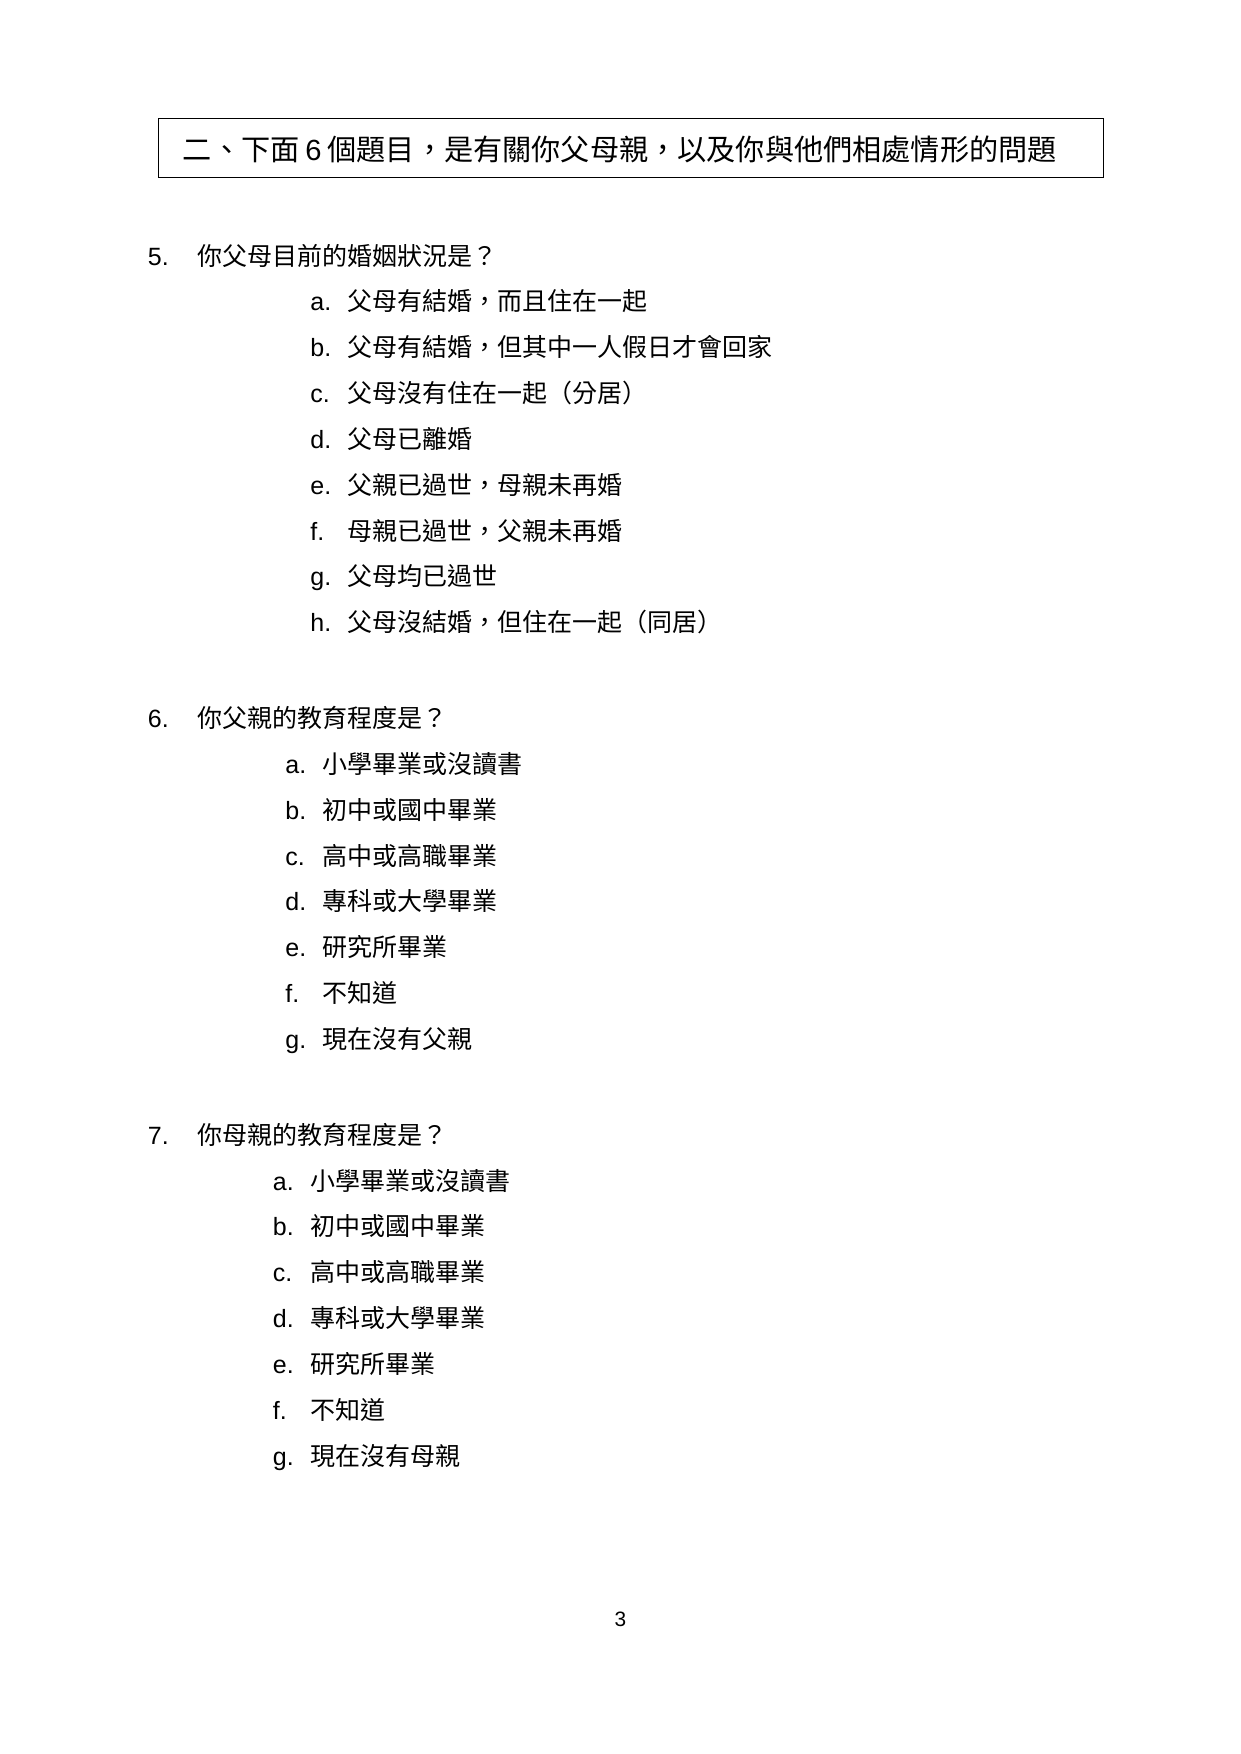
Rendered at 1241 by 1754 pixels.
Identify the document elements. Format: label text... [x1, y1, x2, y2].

list 現在沒有母親 [273, 1428, 1092, 1474]
list 不知道 [285, 966, 1092, 1012]
list 研究所畢業 [273, 1337, 1092, 1382]
list 父母沒有住在一起（分居） [310, 366, 1092, 412]
list 父母有結婚，但其中一人假日才會回家 [310, 320, 1092, 366]
list 小學畢業或沒讀書 [285, 737, 1092, 782]
list 初中或國中畢業 [285, 782, 1092, 828]
list 高中或高職畢業 [273, 1245, 1092, 1291]
list 研究所畢業 [285, 920, 1092, 966]
list 父母已離婚 [310, 412, 1092, 457]
list 父親已過世，母親未再婚 [310, 457, 1092, 503]
list 母親已過世，父親未再婚 [310, 503, 1092, 549]
list 父母有結婚，而且住在一起 [310, 274, 1092, 320]
list 初中或國中畢業 [273, 1199, 1092, 1245]
table_header 二、下面6個題目，是有關你父母親，以及你與他們相處情形的問題 [159, 119, 1103, 177]
list 高中或高職畢業 [285, 828, 1092, 874]
list 專科或大學畢業 [285, 874, 1092, 920]
list 不知道 [273, 1382, 1092, 1428]
list 你父母目前的婚姻狀況是？ [148, 228, 1092, 274]
list 小學畢業或沒讀書 [273, 1153, 1092, 1199]
list 專科或大學畢業 [273, 1291, 1092, 1337]
list 你母親的教育程度是？ [148, 1107, 1092, 1153]
list 你父親的教育程度是？ [148, 691, 1092, 737]
list 父母均已過世 [310, 549, 1092, 595]
list 父母沒結婚，但住在一起（同居） [310, 595, 1092, 641]
list 現在沒有父親 [285, 1012, 1092, 1057]
